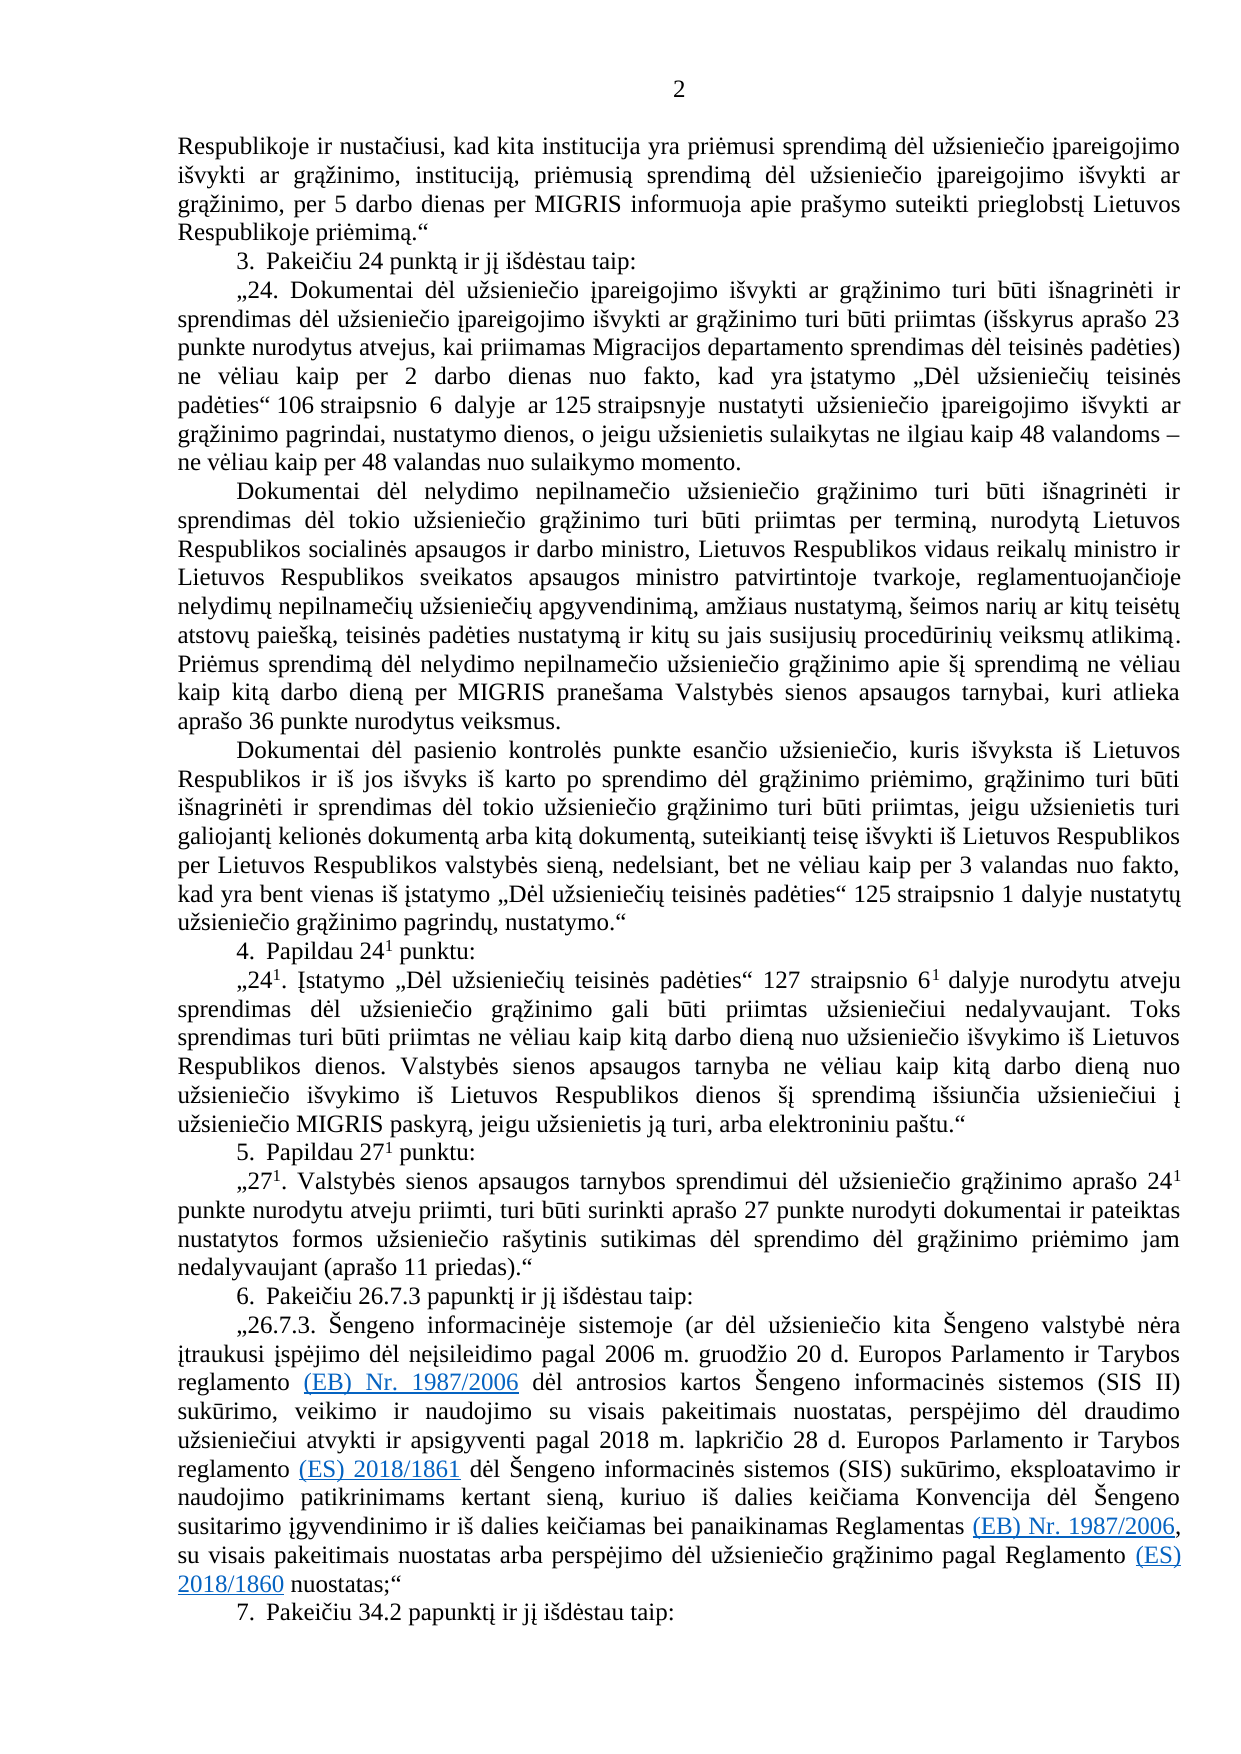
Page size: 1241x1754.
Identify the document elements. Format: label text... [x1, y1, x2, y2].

text 3. Pakeičiu 24 punktą ir jį išdėstau taip: [177, 246, 1181, 275]
text 7. Pakeičiu 34.2 papunktį ir jį išdėstau taip: [177, 1597, 1181, 1626]
text Respublikoje ir nustačiusi, kad kita institucija yra priėmusi sprendimą dėl užsieniečio įpareigojimo išvykti ar grąžinimo, instituciją, priėmusią sprendimą dėl užsieniečio įpareigojimo išvykti ar grąžinimo, per 5 darbo dienas per MIGRIS informuoja apie prašymo suteikti prieglobstį Lietuvos Respublikoje priėmimą.“ [177, 131, 1181, 246]
text „241. Įstatymo „Dėl užsieniečių teisinės padėties“ 127 straipsnio 61 dalyje nurodytu atveju sprendimas dėl užsieniečio grąžinimo gali būti priimtas užsieniečiui nedalyvaujant. Toks sprendimas turi būti priimtas ne vėliau kaip kitą darbo dieną nuo užsieniečio išvykimo iš Lietuvos Respublikos dienos. Valstybės sienos apsaugos tarnyba ne vėliau kaip kitą darbo dieną nuo užsieniečio išvykimo iš Lietuvos Respublikos dienos šį sprendimą išsiunčia užsieniečiui į užsieniečio MIGRIS paskyrą, jeigu užsienietis ją turi, arba elektroniniu paštu.“ [177, 965, 1181, 1137]
text „271. Valstybės sienos apsaugos tarnybos sprendimui dėl užsieniečio grąžinimo aprašo 241 punkte nurodytu atveju priimti, turi būti surinkti aprašo 27 punkte nurodyti dokumentai ir pateiktas nustatytos formos užsieniečio rašytinis sutikimas dėl sprendimo dėl grąžinimo priėmimo jam nedalyvaujant (aprašo 11 priedas).“ [177, 1166, 1181, 1281]
text „26.7.3. Šengeno informacinėje sistemoje (ar dėl užsieniečio kita Šengeno valstybė nėra įtraukusi įspėjimo dėl neįsileidimo pagal 2006 m. gruodžio 20 d. Europos Parlamento ir Tarybos reglamento (EB) Nr. 1987/2006 dėl antrosios kartos Šengeno informacinės sistemos (SIS II) sukūrimo, veikimo ir naudojimo su visais pakeitimais nuostatas, perspėjimo dėl draudimo užsieniečiui atvykti ir apsigyventi pagal 2018 m. lapkričio 28 d. Europos Parlamento ir Tarybos reglamento (ES) 2018/1861 dėl Šengeno informacinės sistemos (SIS) sukūrimo, eksploatavimo ir naudojimo patikrinimams kertant sieną, kuriuo iš dalies keičiama Konvencija dėl Šengeno susitarimo įgyvendinimo ir iš dalies keičiamas bei panaikinamas Reglamentas (EB) Nr. 1987/2006, su visais pakeitimais nuostatas arba perspėjimo dėl užsieniečio grąžinimo pagal Reglamento (ES) 2018/1860 nuostatas;“ [177, 1310, 1181, 1597]
text Dokumentai dėl nelydimo nepilnamečio užsieniečio grąžinimo turi būti išnagrinėti ir sprendimas dėl tokio užsieniečio grąžinimo turi būti priimtas per terminą, nurodytą Lietuvos Respublikos socialinės apsaugos ir darbo ministro, Lietuvos Respublikos vidaus reikalų ministro ir Lietuvos Respublikos sveikatos apsaugos ministro patvirtintoje tvarkoje, reglamentuojančioje nelydimų nepilnamečių užsieniečių apgyvendinimą, amžiaus nustatymą, šeimos narių ar kitų teisėtų atstovų paiešką, teisinės padėties nustatymą ir kitų su jais susijusių procedūrinių veiksmų atlikimą. Priėmus sprendimą dėl nelydimo nepilnamečio užsieniečio grąžinimo apie šį sprendimą ne vėliau kaip kitą darbo dieną per MIGRIS pranešama Valstybės sienos apsaugos tarnybai, kuri atlieka aprašo 36 punkte nurodytus veiksmus. [177, 476, 1181, 735]
text 5. Papildau 271 punktu: [177, 1137, 1181, 1166]
text 6. Pakeičiu 26.7.3 papunktį ir jį išdėstau taip: [177, 1281, 1181, 1310]
text Dokumentai dėl pasienio kontrolės punkte esančio užsieniečio, kuris išvyksta iš Lietuvos Respublikos ir iš jos išvyks iš karto po sprendimo dėl grąžinimo priėmimo, grąžinimo turi būti išnagrinėti ir sprendimas dėl tokio užsieniečio grąžinimo turi būti priimtas, jeigu užsienietis turi galiojantį kelionės dokumentą arba kitą dokumentą, suteikiantį teisę išvykti iš Lietuvos Respublikos per Lietuvos Respublikos valstybės sieną, nedelsiant, bet ne vėliau kaip per 3 valandas nuo fakto, kad yra bent vienas iš įstatymo „Dėl užsieniečių teisinės padėties“ 125 straipsnio 1 dalyje nustatytų užsieniečio grąžinimo pagrindų, nustatymo.“ [177, 735, 1181, 936]
text 4. Papildau 241 punktu: [177, 936, 1181, 965]
text „24. Dokumentai dėl užsieniečio įpareigojimo išvykti ar grąžinimo turi būti išnagrinėti ir sprendimas dėl užsieniečio įpareigojimo išvykti ar grąžinimo turi būti priimtas (išskyrus aprašo 23 punkte nurodytus atvejus, kai priimamas Migracijos departamento sprendimas dėl teisinės padėties) ne vėliau kaip per 2 darbo dienas nuo fakto, kad yra įstatymo „Dėl užsieniečių teisinės padėties“ 106 straipsnio 6 dalyje ar 125 straipsnyje nustatyti užsieniečio įpareigojimo išvykti ar grąžinimo pagrindai, nustatymo dienos, o jeigu užsienietis sulaikytas ne ilgiau kaip 48 valandoms – ne vėliau kaip per 48 valandas nuo sulaikymo momento. [177, 275, 1181, 476]
